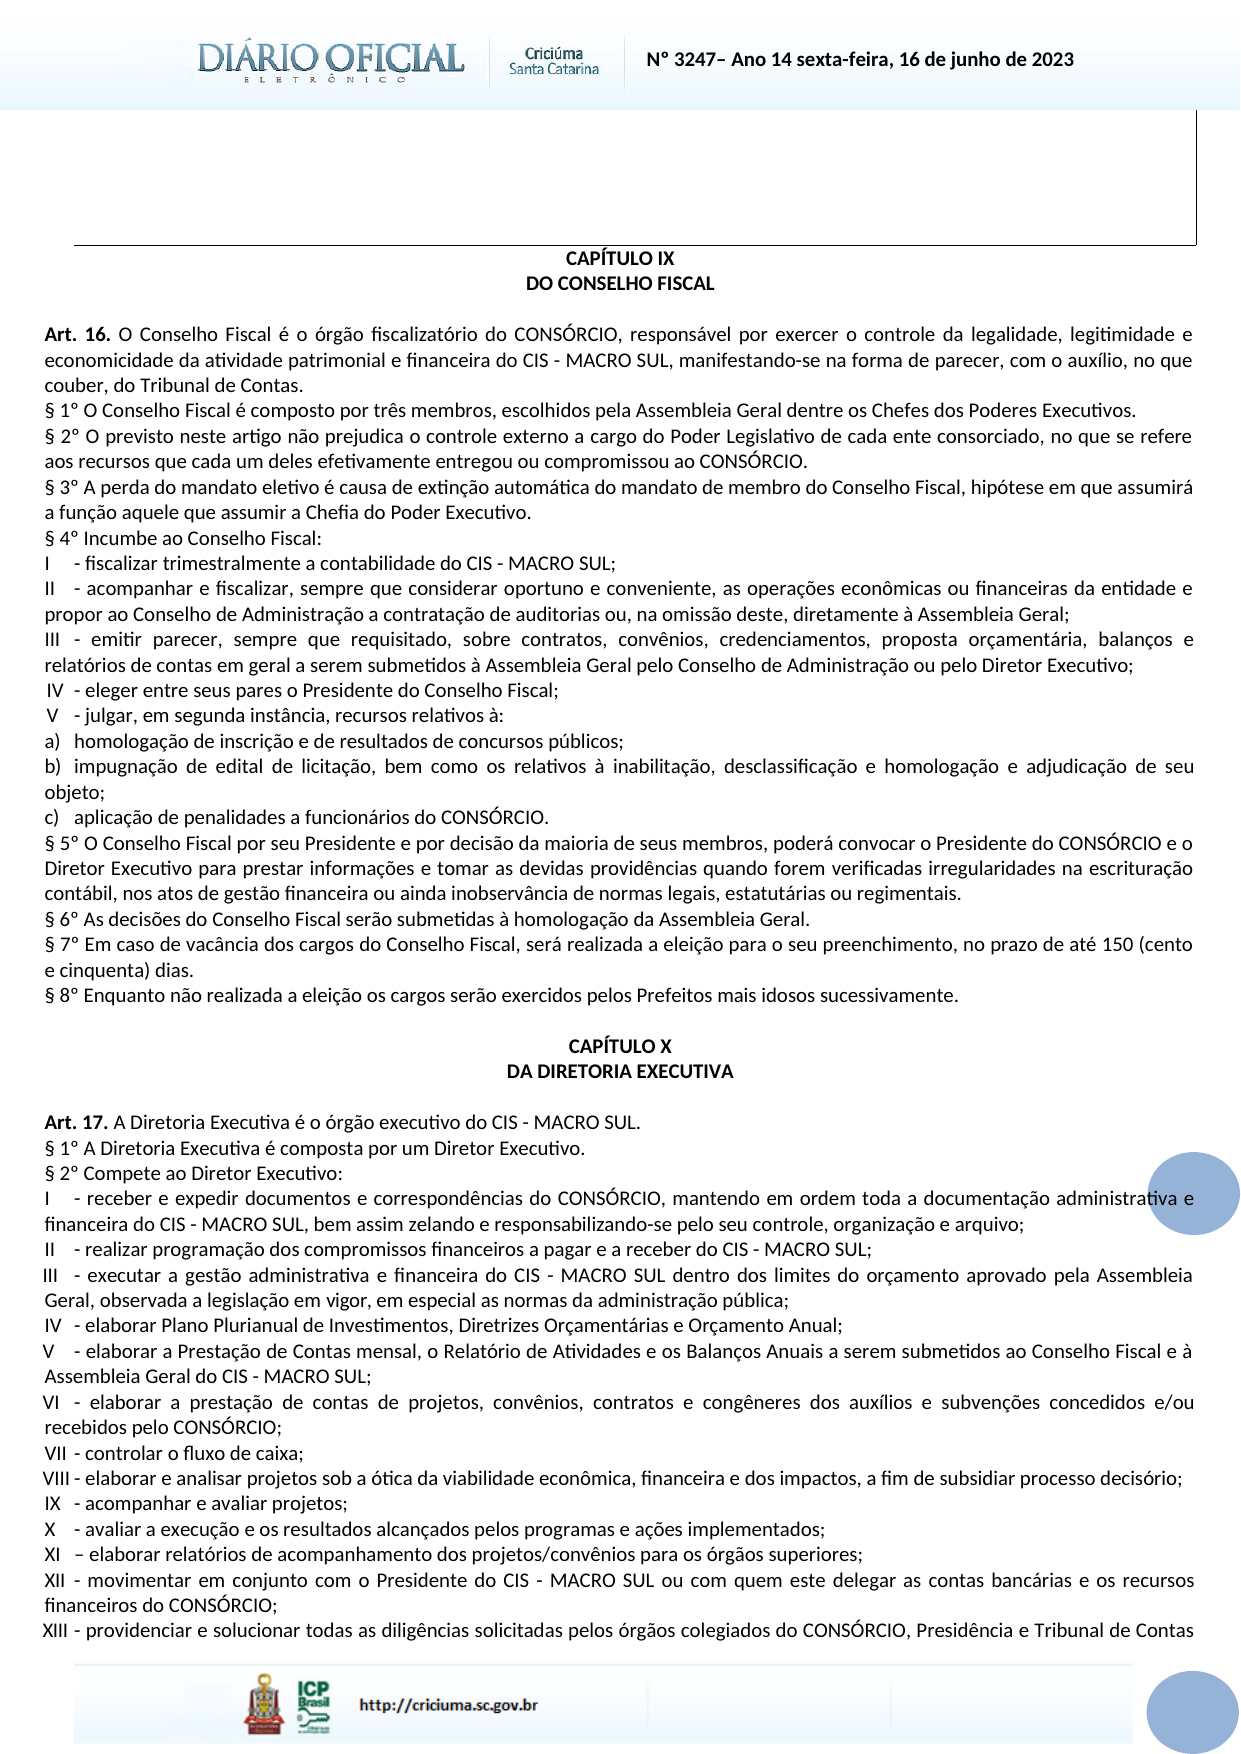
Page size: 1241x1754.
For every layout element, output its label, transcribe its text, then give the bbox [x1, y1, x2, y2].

list - eleger entre seus pares o Presidente do Conselho Fiscal; [44, 677, 1196, 703]
list - executar a gestão administrativa e financeira do CIS - MACRO SUL dentro dos limites do orçamento aprovado pela Assembleia Geral, observada a legislação em vigor, em especial as normas da administração pública; [42, 1262, 1196, 1313]
list - elaborar a Prestação de Contas mensal, o Relatório de Atividades e os Balanços Anuais a serem submetidos ao Conselho Fiscal e à Assembleia Geral do CIS - MACRO SUL; [42, 1338, 1196, 1389]
text Art. 16. O Conselho Fiscal é o órgão fiscalizatório do CONSÓRCIO, responsável por exercer o controle da legalidade, legitimidade e economicidade da atividade patrimonial e financeira do CIS - MACRO SUL, manifestando-se na forma de parecer, com o auxílio, no que couber, do Tribunal de Contas. [44, 321, 1196, 398]
text § 1º A Diretoria Executiva é composta por um Diretor Executivo. [44, 1135, 1196, 1160]
list - elaborar e analisar projetos sob a ótica da viabilidade econômica, financeira e dos impactos, a fim de subsidiar processo decisório; [42, 1465, 1196, 1491]
text § 8º Enquanto não realizada a eleição os cargos serão exercidos pelos Prefeitos mais idosos sucessivamente. [44, 982, 1196, 1008]
text CAPÍTULO X [44, 1033, 1196, 1058]
list impugnação de edital de licitação, bem como os relativos à inabilitação, desclassificação e homologação e adjudicação de seu objeto; [44, 753, 1196, 804]
list - elaborar a prestação de contas de projetos, convênios, contratos e congêneres dos auxílios e subvenções concedidos e/ou recebidos pelo CONSÓRCIO; [42, 1389, 1196, 1440]
list - julgar, em segunda instância, recursos relativos à: [44, 703, 1196, 728]
list - providenciar e solucionar todas as diligências solicitadas pelos órgãos colegiados do CONSÓRCIO, Presidência e Tribunal de Contas [42, 1618, 1196, 1643]
text § 3º A perda do mandato eletivo é causa de extinção automática do mandato de membro do Conselho Fiscal, hipótese em que assumirá a função aquele que assumir a Chefia do Poder Executivo. [44, 474, 1196, 525]
text DA DIRETORIA EXECUTIVA [44, 1058, 1196, 1084]
text § 2º Compete ao Diretor Executivo: [44, 1160, 1165, 1186]
list - fiscalizar trimestralmente a contabilidade do CIS - MACRO SUL; [44, 550, 1196, 576]
text § 5º O Conselho Fiscal por seu Presidente e por decisão da maioria de seus membros, poderá convocar o Presidente do CONSÓRCIO e o Diretor Executivo para prestar informações e tomar as devidas providências quando forem verificadas irregularidades na escrituração contábil, nos atos de gestão financeira ou ainda inobservância de normas legais, estatutárias ou regimentais. [44, 830, 1196, 906]
list - emitir parecer, sempre que requisitado, sobre contratos, convênios, credenciamentos, proposta orçamentária, balanços e relatórios de contas em geral a serem submetidos à Assembleia Geral pelo Conselho de Administração ou pelo Diretor Executivo; [44, 626, 1196, 677]
list - acompanhar e fiscalizar, sempre que considerar oportuno e conveniente, as operações econômicas ou financeiras da entidade e propor ao Conselho de Administração a contratação de auditorias ou, na omissão deste, diretamente à Assembleia Geral; [44, 576, 1196, 626]
list aplicação de penalidades a funcionários do CONSÓRCIO. [44, 804, 1196, 830]
text § 1º O Conselho Fiscal é composto por três membros, escolhidos pela Assembleia Geral dentre os Chefes dos Poderes Executivos. [44, 398, 1196, 423]
list - elaborar Plano Plurianual de Investimentos, Diretrizes Orçamentárias e Orçamento Anual; [44, 1313, 1196, 1338]
list – elaborar relatórios de acompanhamento dos projetos/convênios para os órgãos superiores; [44, 1541, 1196, 1567]
text CAPÍTULO IX [44, 245, 1196, 271]
text § 2º O previsto neste artigo não prejudica o controle externo a cargo do Poder Legislativo de cada ente consorciado, no que se refere aos recursos que cada um deles efetivamente entregou ou compromissou ao CONSÓRCIO. [44, 423, 1196, 474]
text § 7º Em caso de vacância dos cargos do Conselho Fiscal, será realizada a eleição para o seu preenchimento, no prazo de até 150 (cento e cinquenta) dias. [44, 931, 1196, 982]
list homologação de inscrição e de resultados de concursos públicos; [44, 728, 1196, 753]
text DO CONSELHO FISCAL [44, 271, 1196, 296]
list - avaliar a execução e os resultados alcançados pelos programas e ações implementados; [44, 1516, 1196, 1541]
list - movimentar em conjunto com o Presidente do CIS - MACRO SUL ou com quem este delegar as contas bancárias e os recursos financeiros do CONSÓRCIO; [44, 1567, 1196, 1618]
list - acompanhar e avaliar projetos; [44, 1491, 1196, 1516]
list - realizar programação dos compromissos financeiros a pagar e a receber do CIS - MACRO SUL; [44, 1236, 1196, 1262]
text § 4º Incumbe ao Conselho Fiscal: [44, 525, 1196, 550]
text § 6º As decisões do Conselho Fiscal serão submetidas à homologação da Assembleia Geral. [44, 906, 1196, 931]
list - receber e expedir documentos e correspondências do CONSÓRCIO, mantendo em ordem toda a documentação administrativa e financeira do CIS - MACRO SUL, bem assim zelando e responsabilizando-se pelo seu controle, organização e arquivo; [44, 1186, 1193, 1236]
list - controlar o fluxo de caixa; [44, 1440, 1196, 1465]
text Art. 17. A Diretoria Executiva é o órgão executivo do CIS - MACRO SUL. [44, 1109, 1196, 1135]
